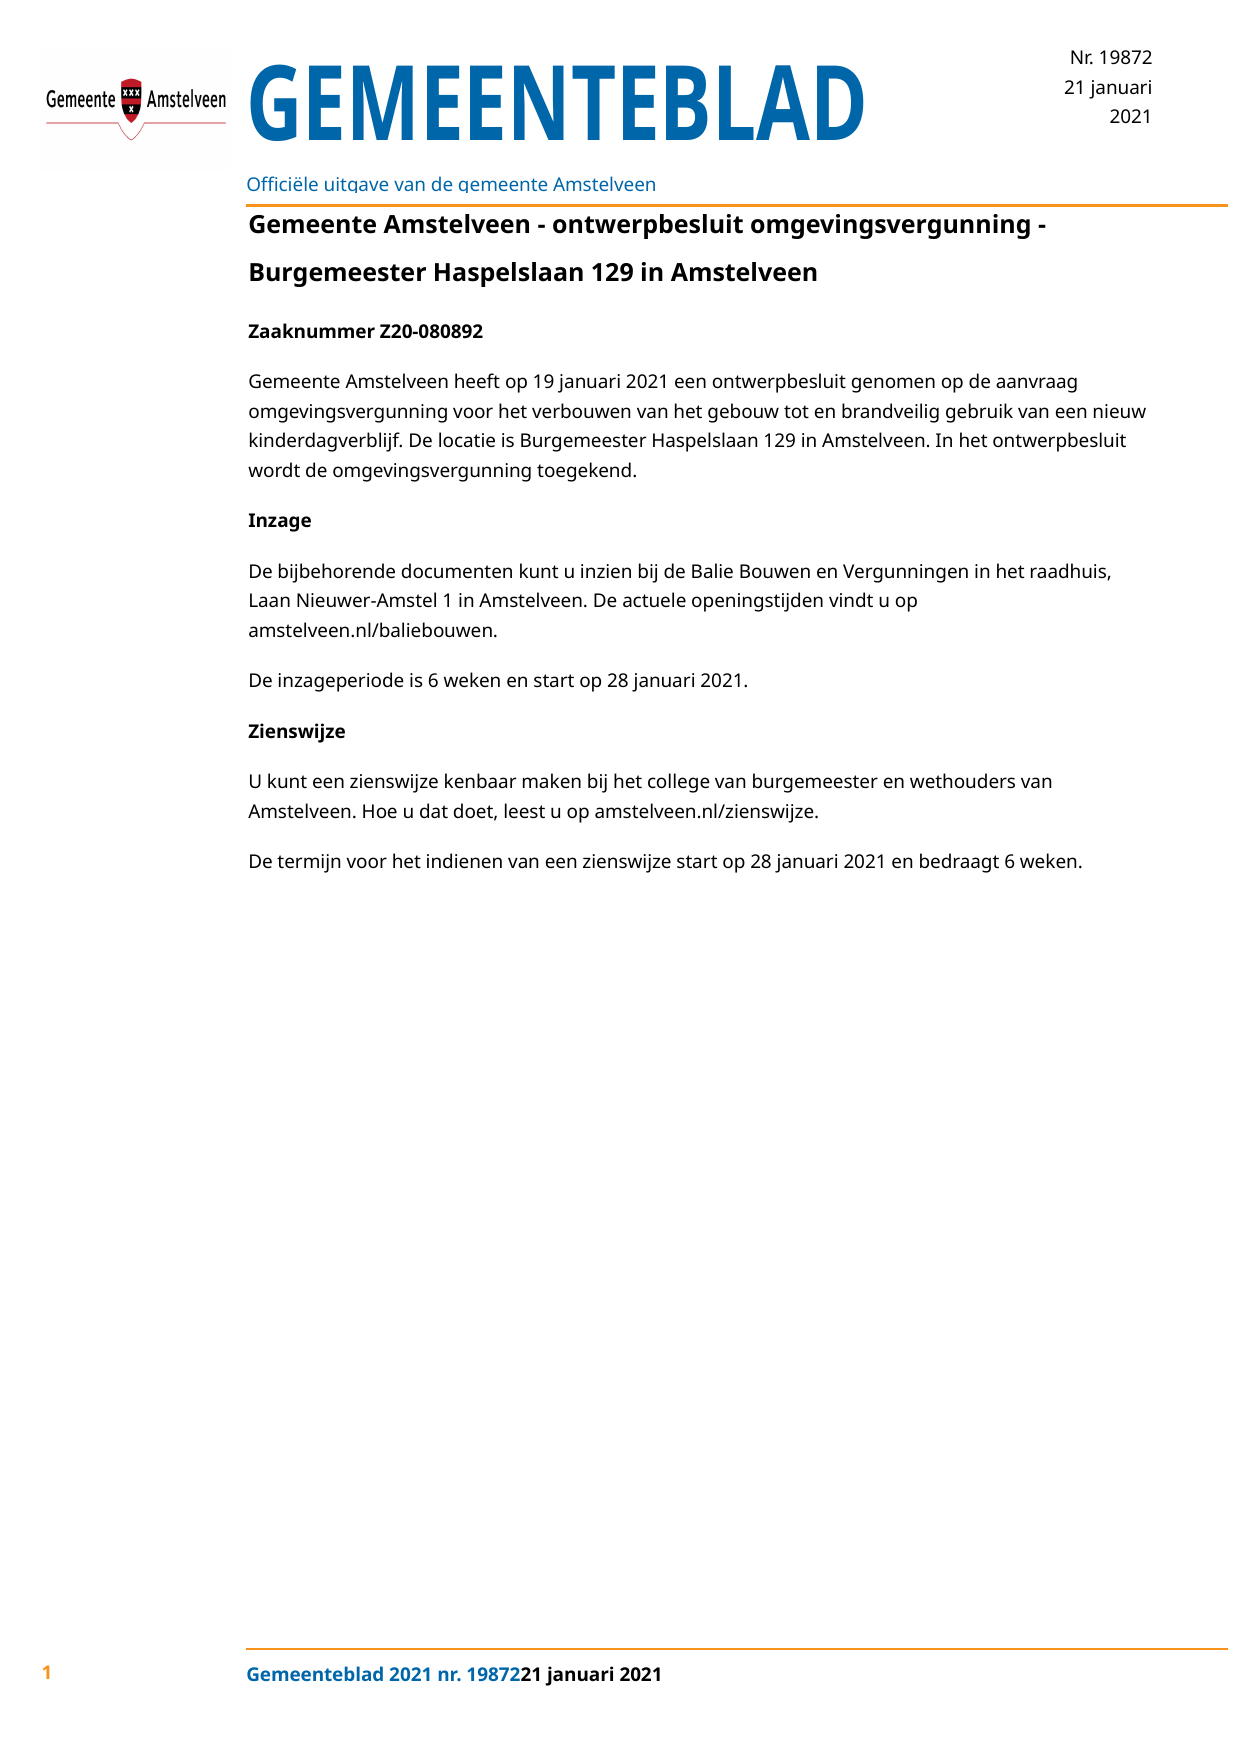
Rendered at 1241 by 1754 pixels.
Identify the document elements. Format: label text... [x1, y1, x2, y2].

picture [41, 47, 231, 172]
text De bijbehorende documenten kunt u inzien bij de Balie Bouwen en Vergunningen in het raadhuis, Laan Nieuwer-Amstel 1 in Amstelveen. De actuele openingstijden vindt u op amstelveen.nl/baliebouwen. [248, 558, 1152, 643]
text Gemeente Amstelveen - ontwerpbesluit omgevingsvergunning - Burgemeester Haspelslaan 129 in Amstelveen [248, 207, 1152, 288]
text Gemeente Amstelveen heeft op 19 januari 2021 een ontwerpbesluit genomen op de aanvraag omgevingsvergunning voor het verbouwen van het gebouw tot en brandveilig gebruik van een nieuw kinderdagverblijf. De locatie is Burgemeester Haspelslaan 129 in Amstelveen. In het ontwerpbesluit wordt de omgevingsvergunning toegekend. [248, 368, 1152, 483]
text Zienswijze [248, 718, 1152, 744]
text De termijn voor het indienen van een zienswijze start op 28 januari 2021 en bedraagt 6 weken. [248, 848, 1152, 874]
text Inzage [248, 507, 1152, 533]
text U kunt een zienswijze kenbaar maken bij het college van burgemeester en wethouders van Amstelveen. Hoe u dat doet, leest u op amstelveen.nl/zienswijze. [248, 768, 1152, 824]
text De inzageperiode is 6 weken en start op 28 januari 2021. [248, 667, 1152, 693]
text Zaaknummer Z20-080892 [248, 318, 1152, 344]
